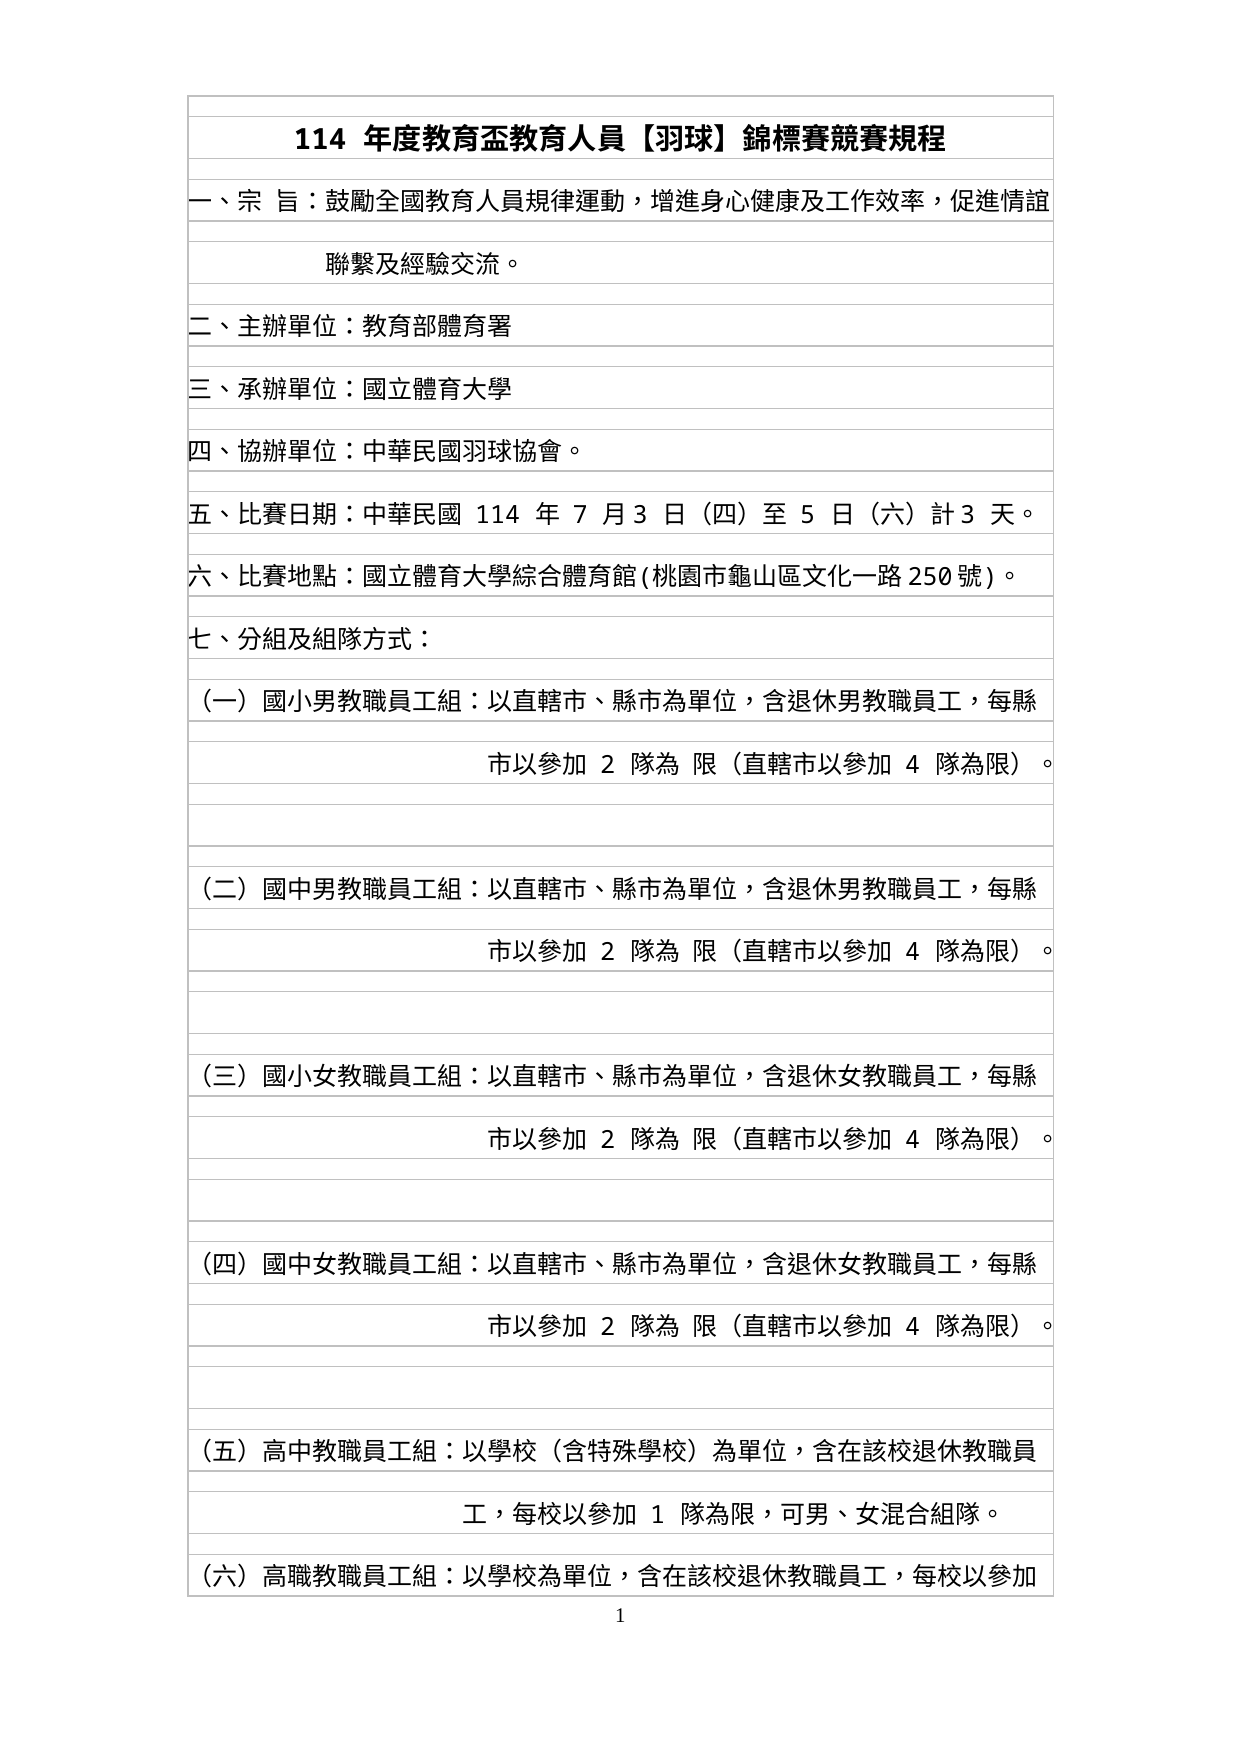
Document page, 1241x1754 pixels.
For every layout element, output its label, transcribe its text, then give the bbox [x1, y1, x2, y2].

text （五）高中教職員工組：以學校（含特殊學校）為單位，含在該校退休教職員 [189, 1430, 1053, 1470]
text 聯繫及經驗交流。 [189, 242, 1053, 283]
text （三）國小女教職員工組：以直轄市、縣市為單位，含退休女教職員工，每縣市以參加 2 隊為 限（直轄市以參加 4 隊為限）。 [189, 1159, 1053, 1179]
text [189, 1472, 1053, 1491]
text （二）國中男教職員工組：以直轄市、縣市為單位，含退休男教職員工，每縣市以參加 2 隊為 限（直轄市以參加 4 隊為限）。 [189, 847, 1053, 866]
text （一）國小男教職員工組：以直轄市、縣市為單位，含退休男教職員工，每縣市以參加 2 隊為 限（直轄市以參加 4 隊為限）。 [189, 722, 1053, 741]
text （二）國中男教職員工組：以直轄市、縣市為單位，含退休男教職員工，每縣市以參加 2 隊為 限（直轄市以參加 4 隊為限）。 [189, 992, 1053, 1033]
text 三、承辦單位：國立體育大學 [189, 367, 1053, 408]
text 一、宗 旨：鼓勵全國教育人員規律運動，增進身心健康及工作效率，促進情誼 [189, 180, 1053, 220]
text 工，每校以參加 1 隊為限，可男、女混合組隊。 [189, 1492, 1053, 1533]
text （一）國小男教職員工組：以直轄市、縣市為單位，含退休男教職員工，每縣市以參加 2 隊為 限（直轄市以參加 4 隊為限）。 [189, 659, 1053, 679]
text （四）國中女教職員工組：以直轄市、縣市為單位，含退休女教職員工，每縣市以參加 2 隊為 限（直轄市以參加 4 隊為限）。 [189, 1367, 1053, 1408]
text （一）國小男教職員工組：以直轄市、縣市為單位，含退休男教職員工，每縣市以參加 2 隊為 限（直轄市以參加 4 隊為限）。 [189, 784, 1053, 804]
text （四）國中女教職員工組：以直轄市、縣市為單位，含退休女教職員工，每縣市以參加 2 隊為 限（直轄市以參加 4 隊為限）。 [189, 1222, 1053, 1241]
text 六、比賽地點：國立體育大學綜合體育館(桃園市龜山區文化一路250號)。 [189, 555, 1053, 595]
text [189, 472, 1053, 491]
text [189, 534, 1053, 554]
text （一）國小男教職員工組：以直轄市、縣市為單位，含退休男教職員工，每縣市以參加 2 隊為 限（直轄市以參加 4 隊為限）。 [189, 742, 1053, 783]
text （四）國中女教職員工組：以直轄市、縣市為單位，含退休女教職員工，每縣市以參加 2 隊為 限（直轄市以參加 4 隊為限）。 [189, 1347, 1053, 1366]
text 二、主辦單位：教育部體育署 [189, 305, 1053, 345]
text 四、協辦單位：中華民國羽球協會。 [189, 430, 1053, 470]
text （一）國小男教職員工組：以直轄市、縣市為單位，含退休男教職員工，每縣市以參加 2 隊為 限（直轄市以參加 4 隊為限）。 [189, 680, 1053, 720]
text （二）國中男教職員工組：以直轄市、縣市為單位，含退休男教職員工，每縣市以參加 2 隊為 限（直轄市以參加 4 隊為限）。 [189, 972, 1053, 991]
text （三）國小女教職員工組：以直轄市、縣市為單位，含退休女教職員工，每縣市以參加 2 隊為 限（直轄市以參加 4 隊為限）。 [189, 1117, 1053, 1158]
text 114 年度教育盃教育人員【羽球】錦標賽競賽規程 [189, 117, 1053, 158]
text （二）國中男教職員工組：以直轄市、縣市為單位，含退休男教職員工，每縣市以參加 2 隊為 限（直轄市以參加 4 隊為限）。 [189, 930, 1053, 970]
text （一）國小男教職員工組：以直轄市、縣市為單位，含退休男教職員工，每縣市以參加 2 隊為 限（直轄市以參加 4 隊為限）。 [189, 805, 1053, 845]
text 五、比賽日期：中華民國 114 年 7 月3 日（四）至 5 日（六）計3 天。 [189, 492, 1053, 533]
text [189, 97, 1053, 116]
text [189, 159, 1053, 179]
text [189, 409, 1053, 429]
text [189, 284, 1053, 304]
text [189, 1534, 1053, 1554]
text [189, 1409, 1053, 1429]
text （四）國中女教職員工組：以直轄市、縣市為單位，含退休女教職員工，每縣市以參加 2 隊為 限（直轄市以參加 4 隊為限）。 [189, 1305, 1053, 1345]
text （四）國中女教職員工組：以直轄市、縣市為單位，含退休女教職員工，每縣市以參加 2 隊為 限（直轄市以參加 4 隊為限）。 [189, 1242, 1053, 1283]
text （三）國小女教職員工組：以直轄市、縣市為單位，含退休女教職員工，每縣市以參加 2 隊為 限（直轄市以參加 4 隊為限）。 [189, 1180, 1053, 1220]
text （六）高職教職員工組：以學校為單位，含在該校退休教職員工，每校以參加 [189, 1555, 1053, 1595]
text （三）國小女教職員工組：以直轄市、縣市為單位，含退休女教職員工，每縣市以參加 2 隊為 限（直轄市以參加 4 隊為限）。 [189, 1097, 1053, 1116]
text [189, 347, 1053, 366]
text （三）國小女教職員工組：以直轄市、縣市為單位，含退休女教職員工，每縣市以參加 2 隊為 限（直轄市以參加 4 隊為限）。 [189, 1034, 1053, 1054]
text [189, 222, 1053, 241]
text （四）國中女教職員工組：以直轄市、縣市為單位，含退休女教職員工，每縣市以參加 2 隊為 限（直轄市以參加 4 隊為限）。 [189, 1284, 1053, 1304]
text （二）國中男教職員工組：以直轄市、縣市為單位，含退休男教職員工，每縣市以參加 2 隊為 限（直轄市以參加 4 隊為限）。 [189, 909, 1053, 929]
text （三）國小女教職員工組：以直轄市、縣市為單位，含退休女教職員工，每縣市以參加 2 隊為 限（直轄市以參加 4 隊為限）。 [189, 1055, 1053, 1095]
text （二）國中男教職員工組：以直轄市、縣市為單位，含退休男教職員工，每縣市以參加 2 隊為 限（直轄市以參加 4 隊為限）。 [189, 867, 1053, 908]
text [189, 597, 1053, 616]
text 七、分組及組隊方式： [189, 617, 1053, 658]
